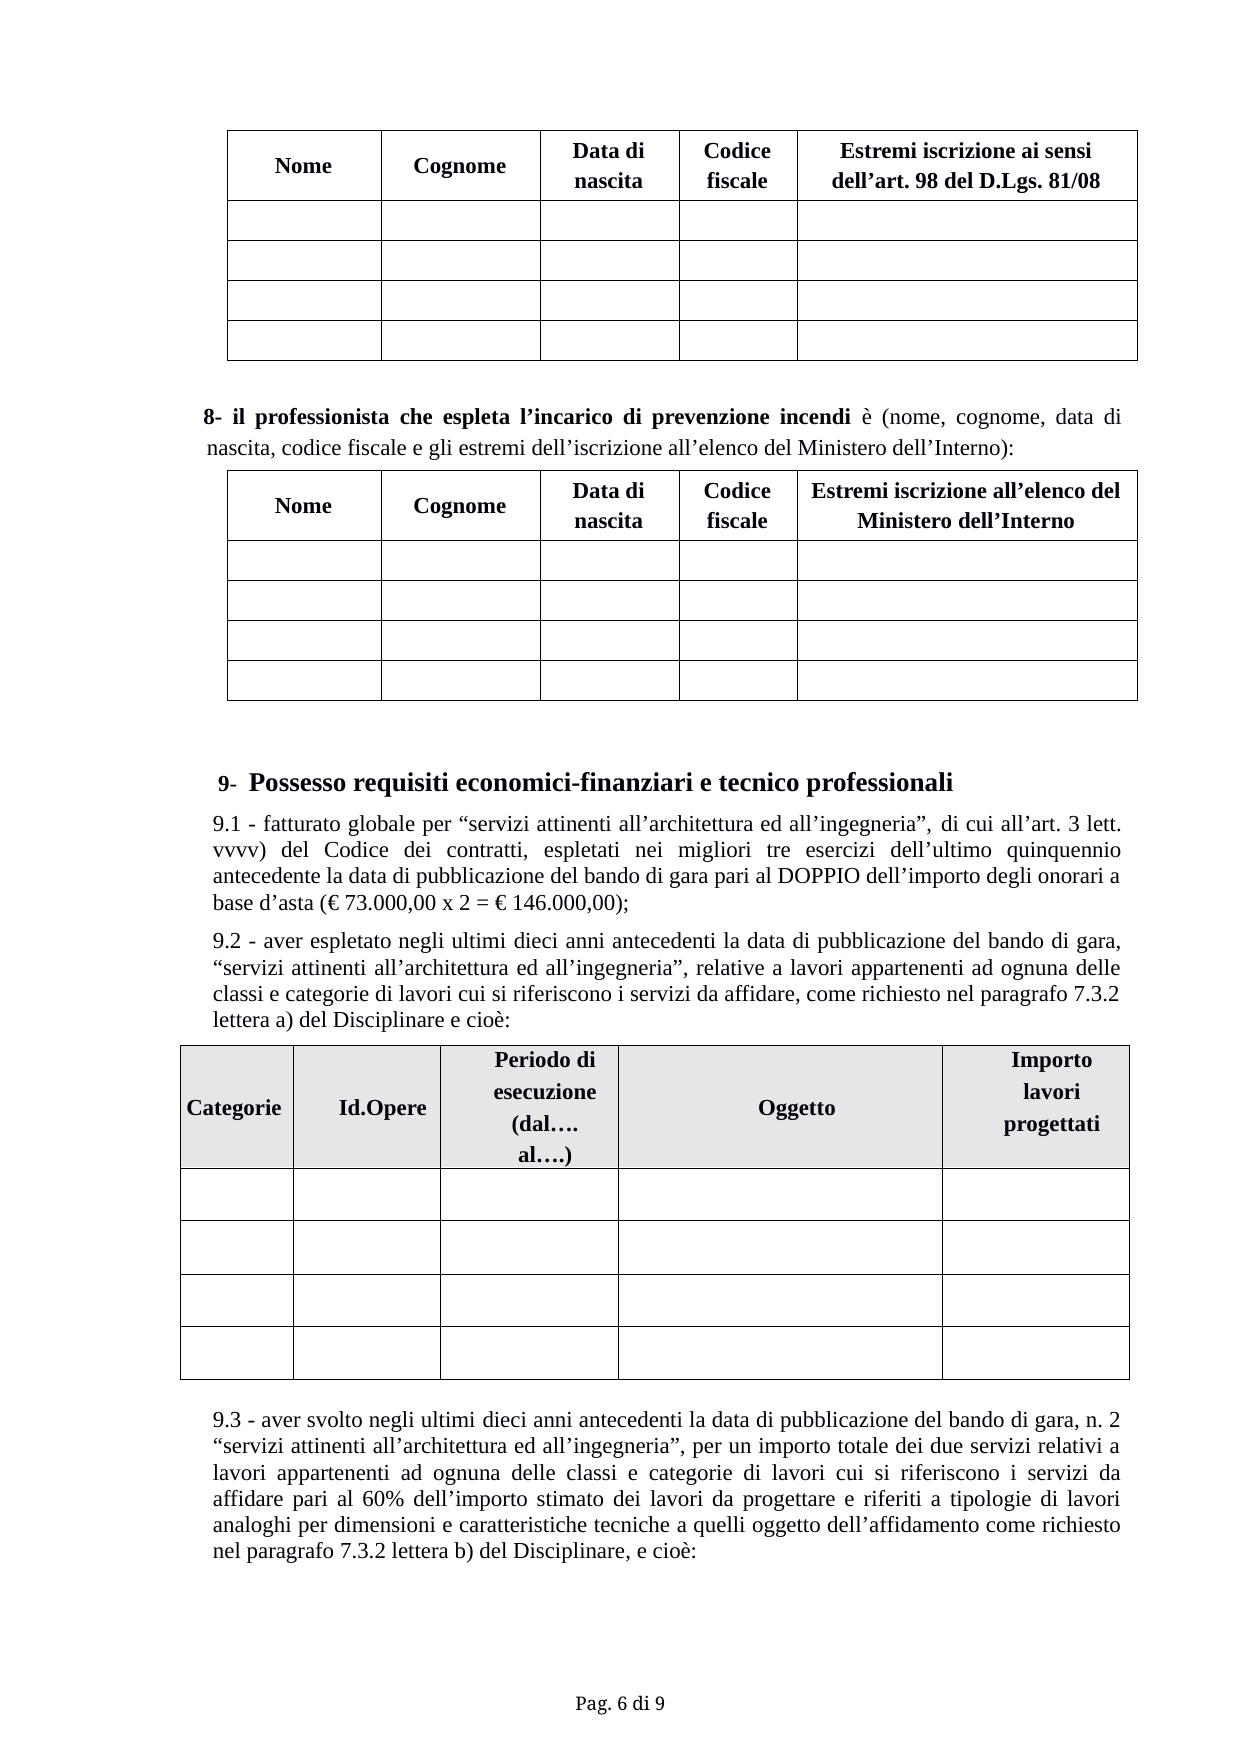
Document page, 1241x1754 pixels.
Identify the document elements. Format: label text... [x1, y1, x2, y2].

table_cell [294, 1221, 440, 1274]
table_cell [382, 281, 540, 320]
table_cell [680, 661, 797, 700]
text 9- Possesso requisiti economici-finanziari e tecnico professionali [201, 766, 1122, 797]
table_cell [441, 1327, 618, 1378]
table_cell [441, 1169, 618, 1220]
table_header Categorie [181, 1046, 293, 1167]
table_cell [619, 1169, 942, 1220]
table_header Nome [228, 471, 381, 540]
table_cell [798, 321, 1137, 359]
table_cell [228, 201, 381, 240]
table_cell [228, 281, 381, 320]
table_cell [619, 1275, 942, 1326]
table_cell [680, 321, 797, 359]
table_cell [541, 621, 679, 660]
table_cell [541, 321, 679, 359]
list 8- il professionista che espleta l’incarico di prevenzione incendi è (nome, cognome, data di nascita, codice fiscale e gli estremi dell’iscrizione all’elenco del Ministero dell’Interno): [183, 403, 1122, 460]
table_cell [382, 621, 540, 660]
table_cell [943, 1327, 1129, 1378]
table_header Estremi iscrizione all’elenco del Ministero dell’Interno [798, 471, 1137, 540]
table_cell [943, 1221, 1129, 1274]
table_cell [541, 201, 679, 240]
table_cell [181, 1221, 293, 1274]
table_cell [798, 201, 1137, 240]
table_cell [541, 581, 679, 620]
table_header Codice fiscale [680, 131, 797, 200]
table_cell [441, 1221, 618, 1274]
table_header Cognome [382, 131, 540, 200]
table_cell [798, 661, 1137, 700]
table_cell [680, 581, 797, 620]
table_cell [541, 541, 679, 580]
table_cell [382, 321, 540, 359]
table_cell [541, 281, 679, 320]
table_cell [294, 1275, 440, 1326]
table_cell [798, 541, 1137, 580]
table_cell [382, 581, 540, 620]
table_header Cognome [382, 471, 540, 540]
table_cell [680, 241, 797, 280]
table_header Data di nascita [541, 131, 679, 200]
table_cell [382, 241, 540, 280]
table_cell [541, 241, 679, 280]
text 9.3 - aver svolto negli ultimi dieci anni antecedenti la data di pubblicazione del bando di gara, n. 2 “servizi attinenti all’architettura ed all’ingegneria”, per un importo totale dei due servizi relativi a lavori appartenenti ad ognuna delle classi e categorie di lavori cui si riferiscono i servizi da affidare pari al 60% dell’importo stimato dei lavori da progettare e riferiti a tipologie di lavori analoghi per dimensioni e caratteristiche tecniche a quelli oggetto dell’affidamento come richiesto nel paragrafo 7.3.2 lettera b) del Disciplinare, e cioè: [213, 1406, 1122, 1564]
table_cell [798, 241, 1137, 280]
table_cell [680, 281, 797, 320]
table_cell [680, 541, 797, 580]
table_header Nome [228, 131, 381, 200]
table_cell [798, 281, 1137, 320]
table_cell [382, 541, 540, 580]
table_cell [228, 541, 381, 580]
table_cell [228, 621, 381, 660]
table_header Data di nascita [541, 471, 679, 540]
table_cell [181, 1275, 293, 1326]
table_cell [181, 1327, 293, 1378]
table_cell [228, 581, 381, 620]
table_cell [943, 1275, 1129, 1326]
table_cell [619, 1221, 942, 1274]
table_cell [798, 621, 1137, 660]
table_cell [541, 661, 679, 700]
table_cell [619, 1327, 942, 1378]
table_cell [382, 661, 540, 700]
table_header Estremi iscrizione ai sensi dell’art. 98 del D.Lgs. 81/08 [798, 131, 1137, 200]
text 9.1 - fatturato globale per “servizi attinenti all’architettura ed all’ingegneria”, di cui all’art. 3 lett. vvvv) del Codice dei contratti, espletati nei migliori tre esercizi dell’ultimo quinquennio antecedente la data di pubblicazione del bando di gara pari al DOPPIO dell’importo degli onorari a base d’asta (€ 73.000,00 x 2 = € 146.000,00); [213, 809, 1122, 915]
table_cell [382, 201, 540, 240]
table_cell [680, 621, 797, 660]
table_cell [294, 1169, 440, 1220]
table_cell [798, 581, 1137, 620]
table_cell [943, 1169, 1129, 1220]
table_header Importo lavori progettati [943, 1046, 1129, 1167]
table_cell [181, 1169, 293, 1220]
table_cell [680, 201, 797, 240]
table_header Id.Opere [294, 1046, 440, 1167]
table_header Codice fiscale [680, 471, 797, 540]
table_cell [228, 241, 381, 280]
table_cell [441, 1275, 618, 1326]
table_header Oggetto [619, 1046, 942, 1167]
table_cell [228, 321, 381, 359]
table_cell [228, 661, 381, 700]
table_cell [294, 1327, 440, 1378]
table_header Periodo di esecuzione (dal…. al….) [441, 1046, 618, 1167]
text 9.2 - aver espletato negli ultimi dieci anni antecedenti la data di pubblicazione del bando di gara, “servizi attinenti all’architettura ed all’ingegneria”, relative a lavori appartenenti ad ognuna delle classi e categorie di lavori cui si riferiscono i servizi da affidare, come richiesto nel paragrafo 7.3.2 lettera a) del Disciplinare e cioè: [213, 927, 1122, 1033]
